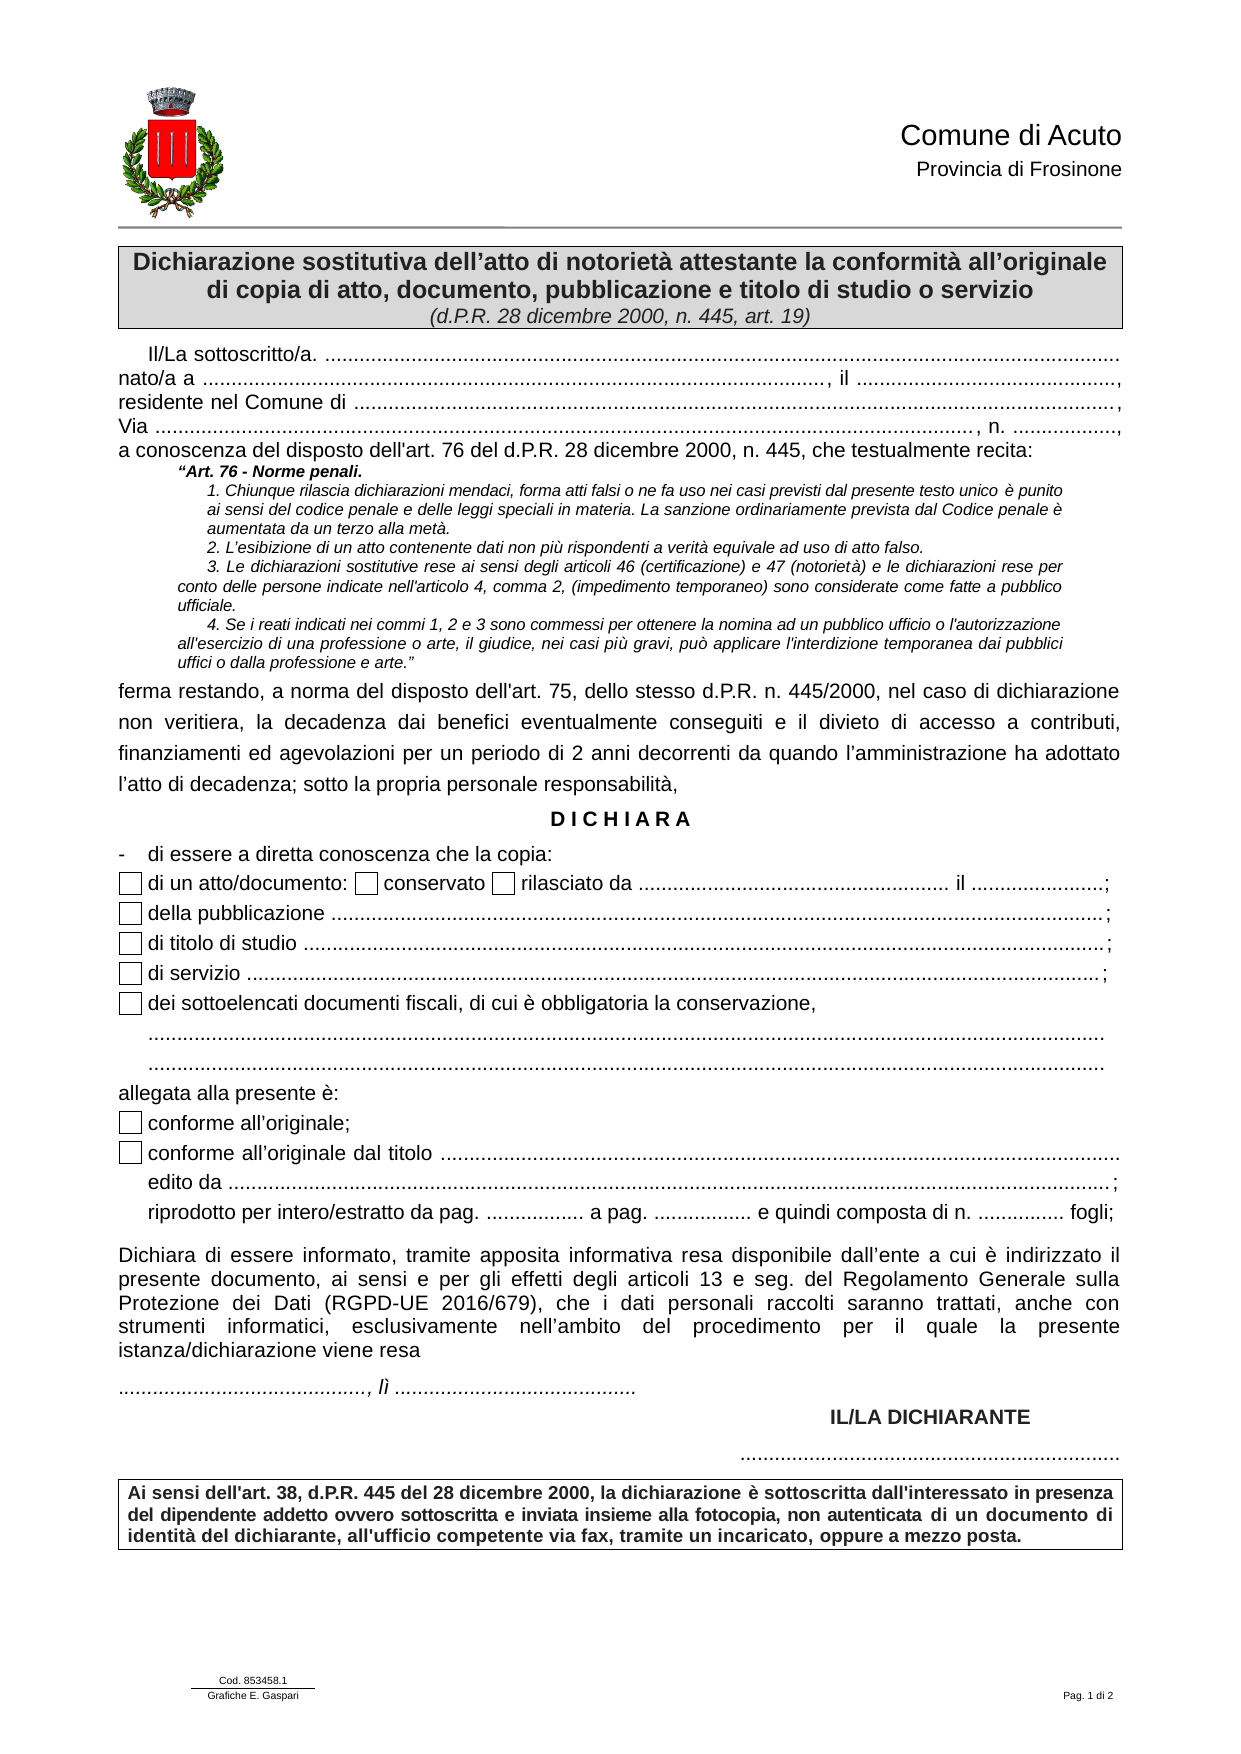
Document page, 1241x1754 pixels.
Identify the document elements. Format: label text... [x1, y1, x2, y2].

text dei sottoelencati documenti fiscali, di cui è obbligatoria la conservazione, [118, 991, 1122, 1015]
text IL/LA DICHIARANTE [738, 1405, 1122, 1429]
text D I C H I A R A [118, 807, 1122, 831]
text 2. L’esibizione di un atto contenente dati non più rispondenti a verità equivale ad uso di atto falso. [177, 538, 1063, 557]
text di titolo di studio ...........................................................................................................................................; [118, 931, 1122, 955]
text 3. Le dichiarazioni sostitutive rese ai sensi degli articoli 46 (certificazione) e 47 (notorietà) e le dichiarazioni rese per conto delle persone indicate nell'articolo 4, comma 2, (impedimento temporaneo) sono considerate come fatte a pubblico ufficiale. [177, 557, 1063, 615]
text 4. Se i reati indicati nei commi 1, 2 e 3 sono commessi per ottenere la nomina ad un pubblico ufficio o l'autorizzazione all'esercizio di una professione o arte, il giudice, nei casi più gravi, può applicare l'interdizione temporanea dai pubblici uffici o dalla professione e arte.” [177, 615, 1063, 672]
text di servizio ....................................................................................................................................................; [118, 961, 1122, 985]
text Dichiara di essere informato, tramite apposita informativa resa disponibile dall’ente a cui è indirizzato il presente documento, ai sensi e per gli effetti degli articoli 13 e seg. del Regolamento Generale sulla Protezione dei Dati (RGPD-UE 2016/679), che i dati personali raccolti saranno trattati, anche con strumenti informatici, esclusivamente nell’ambito del procedimento per il quale la presente istanza/dichiarazione viene resa [118, 1242, 1122, 1362]
text - di essere a diretta conoscenza che la copia: [118, 841, 1122, 865]
table_header Dichiarazione sostitutiva dell’atto di notorietà attestante la conformità all’originale di copia di atto, documento, pubblicazione e titolo di studio o servizio (d.P.R. 28 dicembre 2000, n. 445, art. 19) [119, 247, 1122, 328]
picture [122, 87, 224, 219]
text ...................................................................................................................................................................... [118, 1051, 1122, 1074]
text Il/La sottoscritto/a. .......................................................................................................................................... nato/a a ............................................................................................................, il ............................................., residente nel Comune di ...................................................................................................................................., Via .............................................................................................................................................., n. .................., a conoscenza del disposto dell'art. 76 del d.P.R. 28 dicembre 2000, n. 445, che testualmente recita: [118, 342, 1122, 461]
text Provincia di Frosinone [224, 157, 1122, 181]
text della pubblicazione ......................................................................................................................................; [118, 901, 1122, 925]
text ferma restando, a norma del disposto dell'art. 75, dello stesso d.P.R. n. 445/2000, nel caso di dichiarazione non veritiera, la decadenza dai benefici eventualmente conseguiti e il divieto di accesso a contributi, finanziamenti ed agevolazioni per un periodo di 2 anni decorrenti da quando l’amministrazione ha adottato l’atto di decadenza; sotto la propria personale responsabilità, [118, 678, 1122, 796]
text .................................................................. [738, 1441, 1122, 1464]
text Comune di Acuto [224, 118, 1122, 152]
text di un atto/documento: conservato rilasciato da ...................................................... il .......................; [118, 871, 1122, 895]
text allegata alla presente è: [118, 1081, 1122, 1104]
text riprodotto per intero/estratto da pag. ................. a pag. ................. e quindi composta di n. ............... fogli; [118, 1200, 1122, 1224]
text conforme all’originale; [118, 1110, 1122, 1134]
text “Art. 76 - Norme penali. [177, 461, 1063, 481]
text 1. Chiunque rilascia dichiarazioni mendaci, forma atti falsi o ne fa uso nei casi previsti dal presente testo unico è punito ai sensi del codice penale e delle leggi speciali in materia. La sanzione ordinariamente prevista dal Codice penale è aumentata da un terzo alla metà. [207, 481, 1063, 538]
text ...................................................................................................................................................................... [118, 1021, 1122, 1045]
text conforme all’originale dal titolo ...................................................................................................................... edito da .........................................................................................................................................................; [118, 1140, 1122, 1194]
text ..........................................., lì .......................................... [118, 1375, 1122, 1399]
table_header Ai sensi dell'art. 38, d.P.R. 445 del 28 dicembre 2000, la dichiarazione è sottoscritta dall'interessato in presenza del dipendente addetto ovvero sottoscritta e inviata insieme alla fotocopia, non autenticata di un documento di identità del dichiarante, all'ufficio competente via fax, tramite un incaricato, oppure a mezzo posta. [119, 1480, 1122, 1549]
